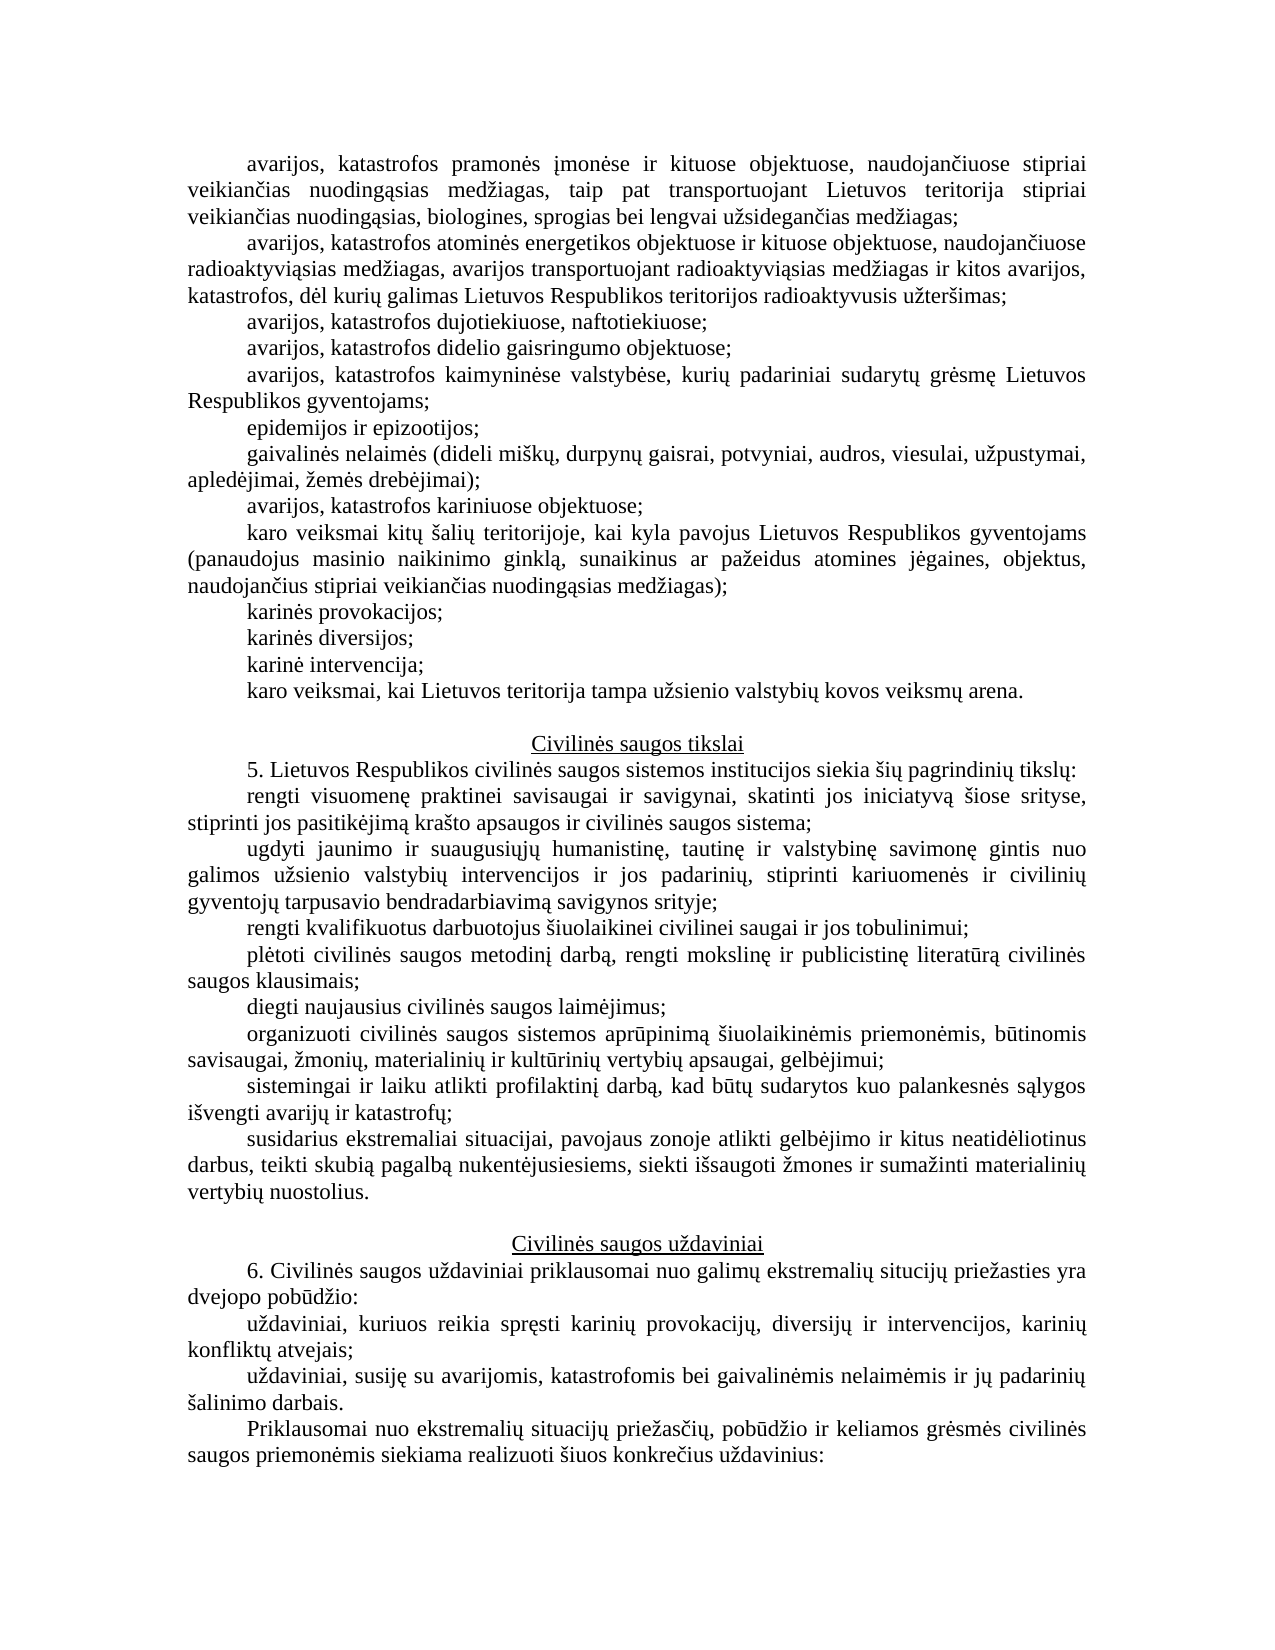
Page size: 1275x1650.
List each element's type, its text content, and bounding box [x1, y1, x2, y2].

text uždaviniai, susiję su avarijomis, katastrofomis bei gaivalinėmis nelaimėmis ir jų padarinių šalinimo darbais. [187, 1362, 1087, 1415]
text avarijos, katastrofos pramonės įmonėse ir kituose objektuose, naudojančiuose stipriai veikiančias nuodingąsias medžiagas, taip pat transportuojant Lietuvos teritorija stipriai veikiančias nuodingąsias, biologines, sprogias bei lengvai užsidegančias medžiagas; [187, 150, 1087, 229]
text avarijos, katastrofos kariniuose objektuose; [187, 493, 1087, 519]
text karinės diversijos; [187, 624, 1087, 651]
text gaivalinės nelaimės (dideli miškų, durpynų gaisrai, potvyniai, audros, viesulai, užpustymai, apledėjimai, žemės drebėjimai); [187, 440, 1087, 493]
text organizuoti civilinės saugos sistemos aprūpinimą šiuolaikinėmis priemonėmis, būtinomis savisaugai, žmonių, materialinių ir kultūrinių vertybių apsaugai, gelbėjimui; [187, 1020, 1087, 1072]
text susidarius ekstremaliai situacijai, pavojaus zonoje atlikti gelbėjimo ir kitus neatidėliotinus darbus, teikti skubią pagalbą nukentėjusiesiems, siekti išsaugoti žmones ir sumažinti materialinių vertybių nuostolius. [187, 1125, 1087, 1204]
text uždaviniai, kuriuos reikia spręsti karinių provokacijų, diversijų ir intervencijos, karinių konfliktų atvejais; [187, 1309, 1087, 1362]
text 5. Lietuvos Respublikos civilinės saugos sistemos institucijos siekia šių pagrindinių tikslų: [187, 756, 1087, 782]
text karo veiksmai, kai Lietuvos teritorija tampa užsienio valstybių kovos veiksmų arena. [187, 677, 1087, 703]
text 6. Civilinės saugos uždaviniai priklausomai nuo galimų ekstremalių situcijų priežasties yra dvejopo pobūdžio: [187, 1257, 1087, 1309]
text karo veiksmai kitų šalių teritorijoje, kai kyla pavojus Lietuvos Respublikos gyventojams (panaudojus masinio naikinimo ginklą, sunaikinus ar pažeidus atomines jėgaines, objektus, naudojančius stipriai veikiančias nuodingąsias medžiagas); [187, 519, 1087, 598]
text avarijos, katastrofos dujotiekiuose, naftotiekiuose; [187, 308, 1087, 334]
subtitle Civilinės saugos tikslai [187, 730, 1087, 756]
text rengti kvalifikuotus darbuotojus šiuolaikinei civilinei saugai ir jos tobulinimui; [187, 914, 1087, 941]
subtitle Civilinės saugos uždaviniai [187, 1231, 1087, 1257]
text karinės provokacijos; [187, 598, 1087, 624]
text diegti naujausius civilinės saugos laimėjimus; [187, 993, 1087, 1020]
text sistemingai ir laiku atlikti profilaktinį darbą, kad būtų sudarytos kuo palankesnės sąlygos išvengti avarijų ir katastrofų; [187, 1072, 1087, 1125]
text karinė intervencija; [187, 651, 1087, 677]
text rengti visuomenę praktinei savisaugai ir savigynai, skatinti jos iniciatyvą šiose srityse, stiprinti jos pasitikėjimą krašto apsaugos ir civilinės saugos sistema; [187, 782, 1087, 835]
text plėtoti civilinės saugos metodinį darbą, rengti mokslinę ir publicistinę literatūrą civilinės saugos klausimais; [187, 941, 1087, 993]
text avarijos, katastrofos kaimyninėse valstybėse, kurių padariniai sudarytų grėsmę Lietuvos Respublikos gyventojams; [187, 361, 1087, 413]
text avarijos, katastrofos didelio gaisringumo objektuose; [187, 334, 1087, 361]
text Priklausomai nuo ekstremalių situacijų priežasčių, pobūdžio ir keliamos grėsmės civilinės saugos priemonėmis siekiama realizuoti šiuos konkrečius uždavinius: [187, 1415, 1087, 1468]
text avarijos, katastrofos atominės energetikos objektuose ir kituose objektuose, naudojančiuose radioaktyviąsias medžiagas, avarijos transportuojant radioaktyviąsias medžiagas ir kitos avarijos, katastrofos, dėl kurių galimas Lietuvos Respublikos teritorijos radioaktyvusis užteršimas; [187, 229, 1087, 308]
text ugdyti jaunimo ir suaugusiųjų humanistinę, tautinę ir valstybinę savimonę gintis nuo galimos užsienio valstybių intervencijos ir jos padarinių, stiprinti kariuomenės ir civilinių gyventojų tarpusavio bendradarbiavimą savigynos srityje; [187, 835, 1087, 914]
text epidemijos ir epizootijos; [187, 413, 1087, 440]
